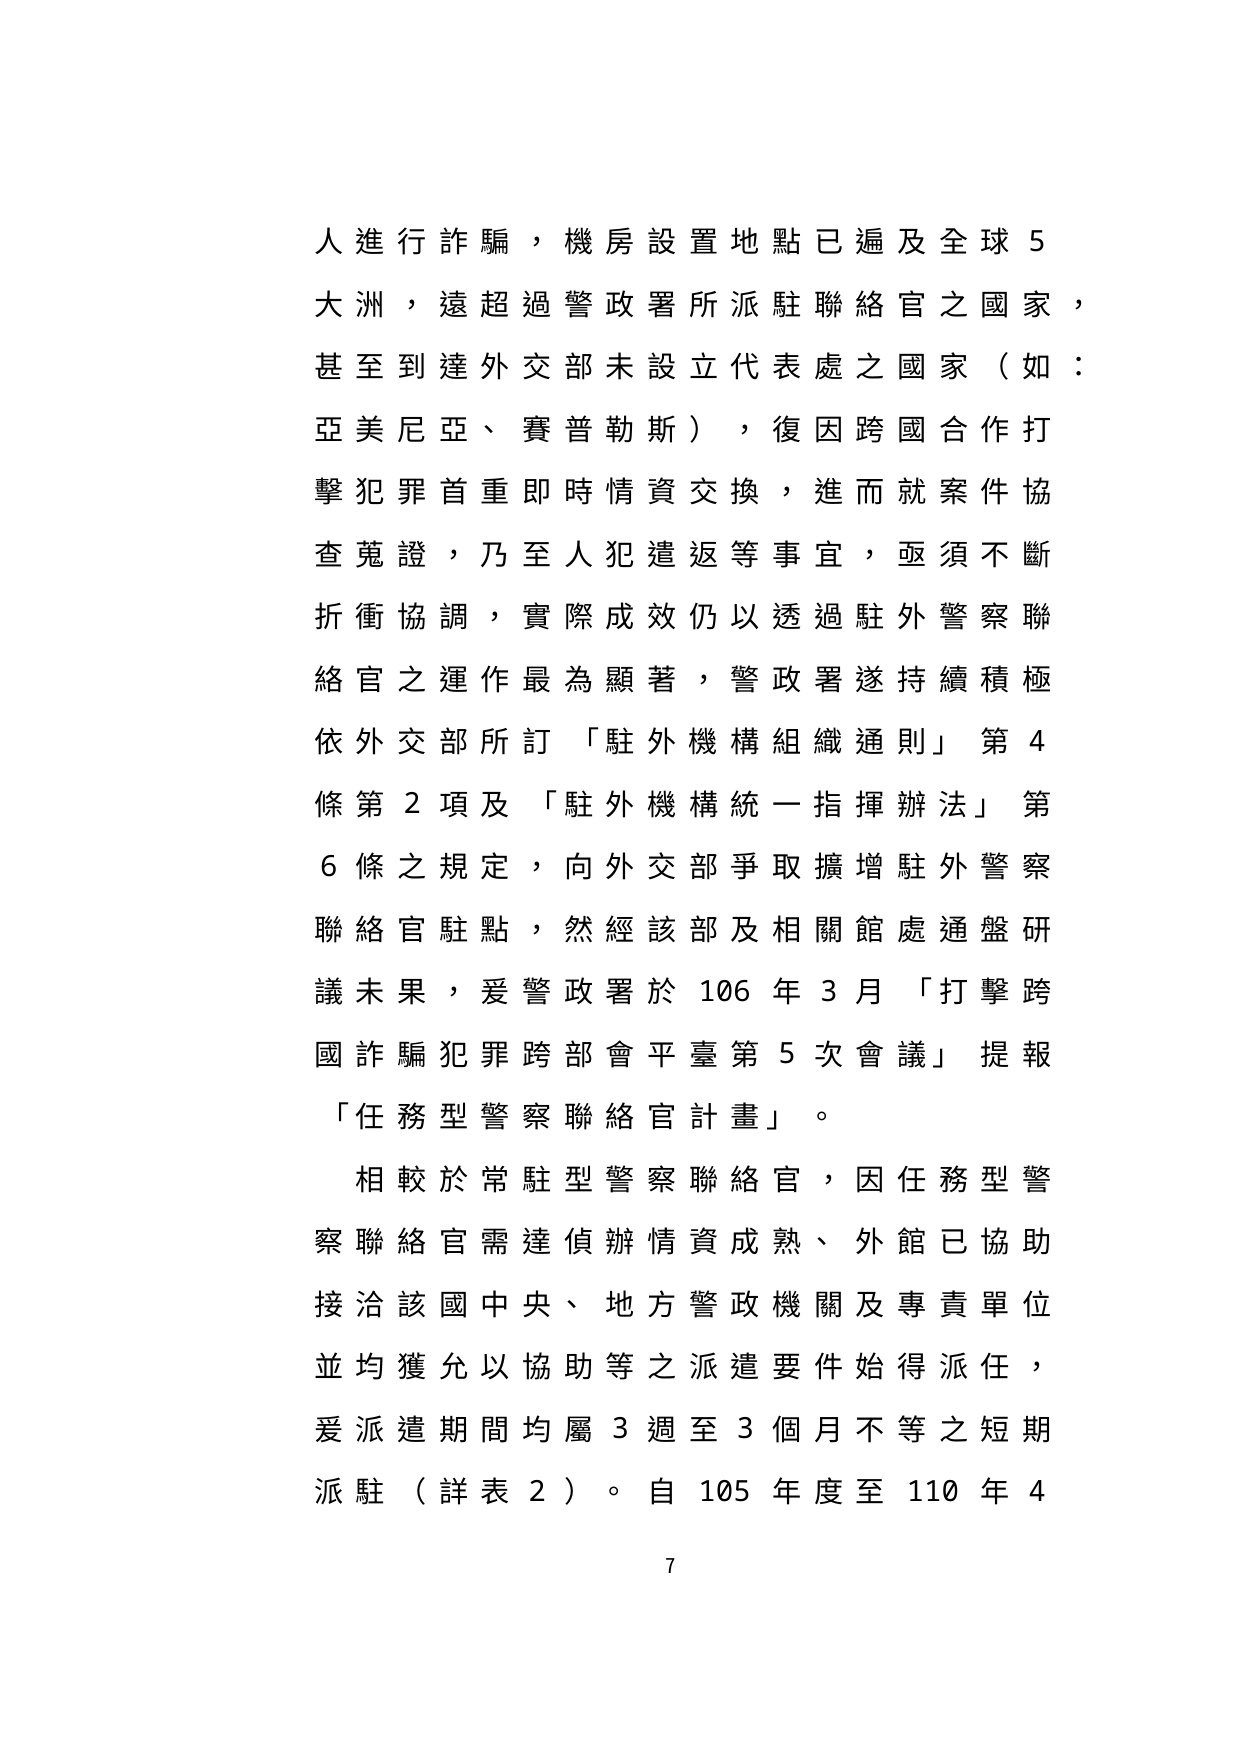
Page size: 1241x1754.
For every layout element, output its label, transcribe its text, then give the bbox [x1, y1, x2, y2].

text 相較於常駐型警察聯絡官，因任務型警察聯絡官需達偵辦情資成熟、外館已協助接洽該國中央、地方警政機關及專責單位並均獲允以協助等之派遣要件始得派任，爰派遣期間均屬3週至3個月不等之短期派駐（詳表2）。自105年度至110年4月底止，派用任務型警察聯絡官於西班牙等國家執行14次任務（詳表3）。據警政署表示，任務型警察官因僅執行單次任務，未具外交官身分亦無配發外交護照，須當地國政府許可始得進行執法業務，致打擊跨國犯罪難度極高且費時，爰自109年1月至3月辦理蒙特內哥羅電詐機房案後，截至110年4月底止即未再派遣任務型警察聯絡官赴境外執行任務。基此，透過任務型警察聯絡官既有執行上之困難，外交部允宜於駐外館處及跨國犯罪防制業務間做一衡平性考量，與相關機關就後續處置方案進行跨部會研商，俾利打擊跨國犯罪成效之提升。 [271, 1136, 1058, 1511]
text 基於近年我國詐欺集團成員常赴海外各國成立電信詐欺機房，對大陸地區之被害人進行詐騙，機房設置地點已遍及全球5大洲，遠超過警政署所派駐聯絡官之國家，甚至到達外交部未設立代表處之國家（如：亞美尼亞、賽普勒斯），復因跨國合作打擊犯罪首重即時情資交換，進而就案件協查蒐證，乃至人犯遣返等事宜，亟須不斷折衝協調，實際成效仍以透過駐外警察聯絡官之運作最為顯著，警政署遂持續積極依外交部所訂「駐外機構組織通則」第4條第2項及「駐外機構統一指揮辦法」第6條之規定，向外交部爭取擴增駐外警察聯絡官駐點，然經該部及相關館處通盤研議未果，爰警政署於106年3月「打擊跨國詐騙犯罪跨部會平臺第5次會議」提報「任務型警察聯絡官計畫」。 [271, 198, 1058, 1136]
